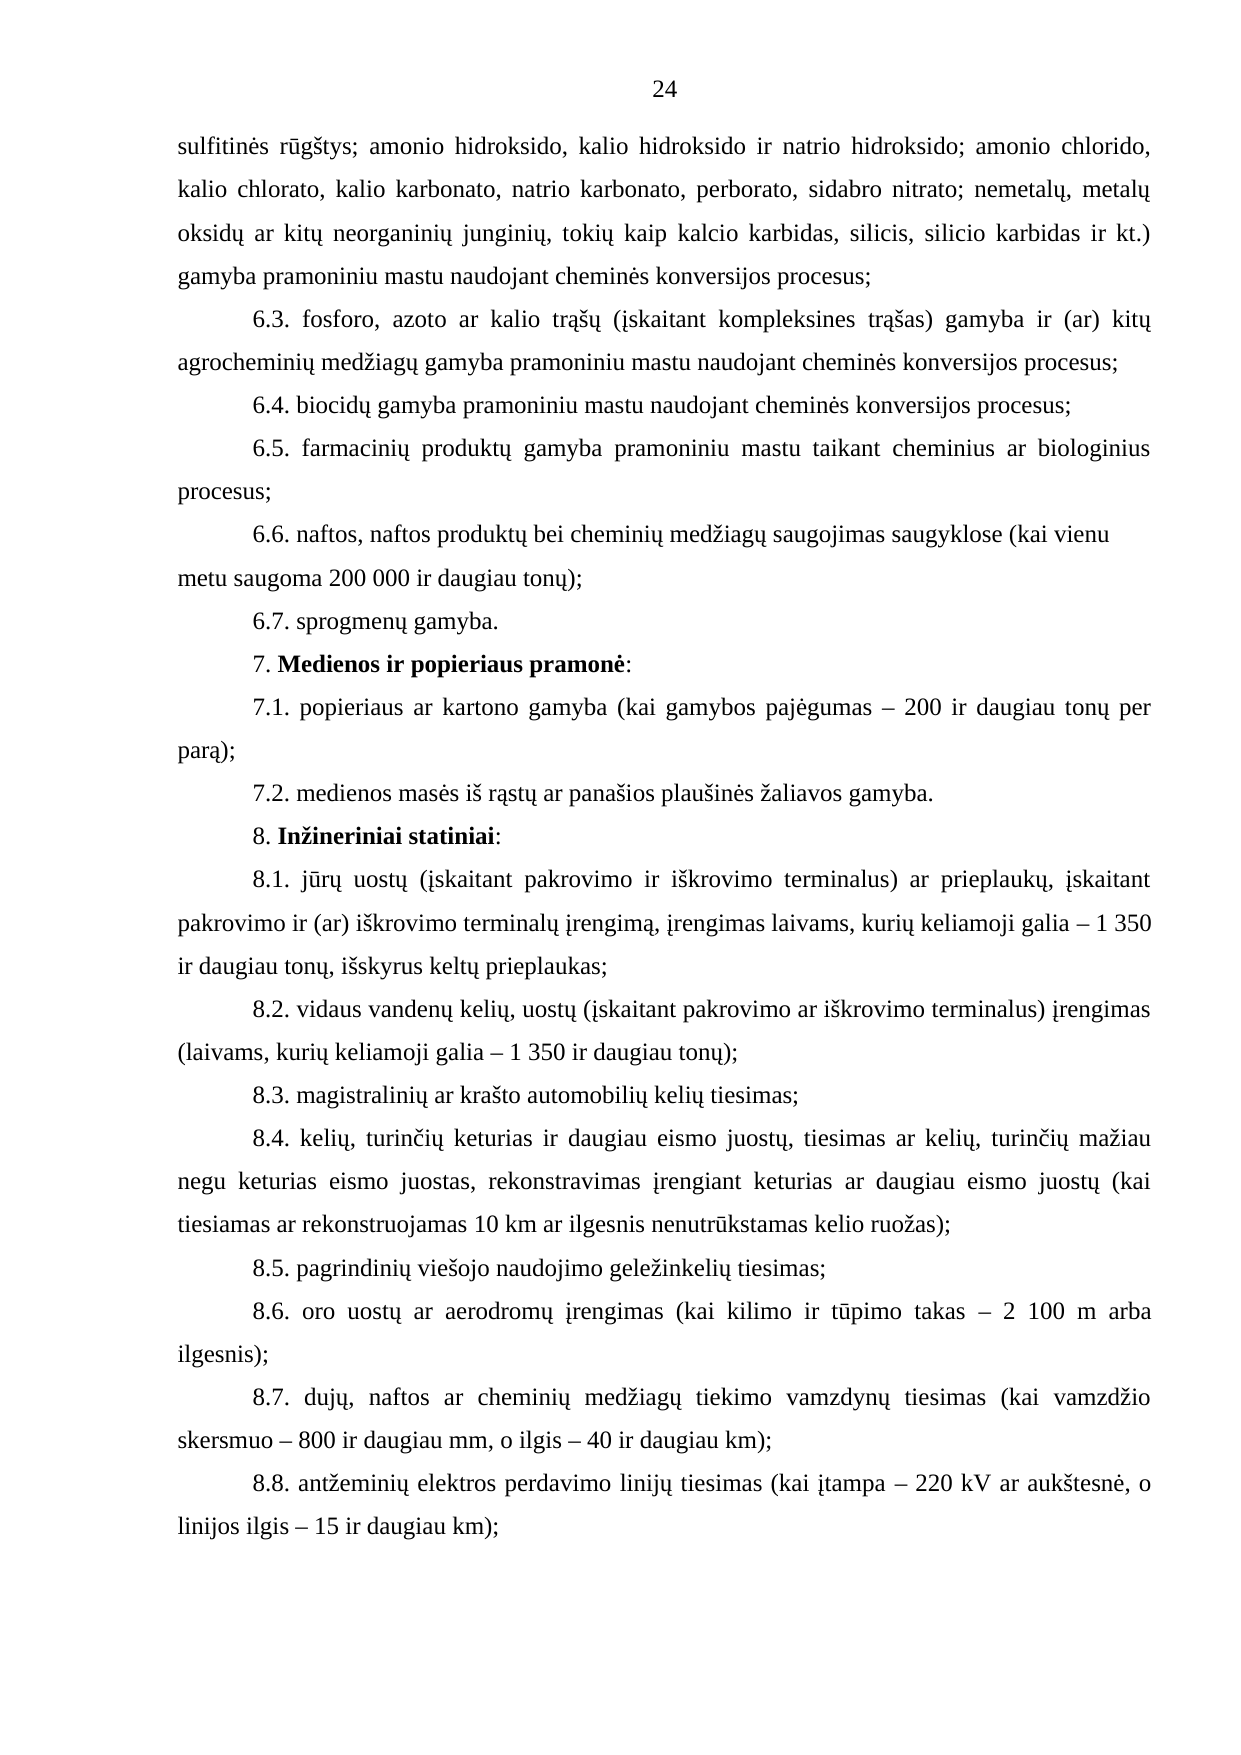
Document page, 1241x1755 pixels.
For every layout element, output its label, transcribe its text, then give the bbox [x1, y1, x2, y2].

text 6.5. farmacinių produktų gamyba pramoniniu mastu taikant cheminius ar biologinius procesus; [177, 433, 1152, 505]
text 8.6. oro uostų ar aerodromų įrengimas (kai kilimo ir tūpimo takas – 2 100 m arba ilgesnis); [177, 1296, 1152, 1368]
text 6.4. biocidų gamyba pramoniniu mastu naudojant cheminės konversijos procesus; [177, 390, 1152, 419]
text 7.2. medienos masės iš rąstų ar panašios plaušinės žaliavos gamyba. [177, 778, 1152, 807]
text 8.8. antžeminių elektros perdavimo linijų tiesimas (kai įtampa – 220 kV ar aukštesnė, o linijos ilgis – 15 ir daugiau km); [177, 1468, 1152, 1540]
text 6.6. naftos, naftos produktų bei cheminių medžiagų saugojimas saugyklose (kai vienu metu saugoma 200 000 ir daugiau tonų); [177, 519, 1152, 591]
text 8.3. magistralinių ar krašto automobilių kelių tiesimas; [177, 1080, 1152, 1109]
text 7. Medienos ir popieriaus pramonė: [177, 649, 1152, 678]
text 8.1. jūrų uostų (įskaitant pakrovimo ir iškrovimo terminalus) ar prieplaukų, įskaitant pakrovimo ir (ar) iškrovimo terminalų įrengimą, įrengimas laivams, kurių keliamoji galia – 1 350 ir daugiau tonų, išskyrus keltų prieplaukas; [177, 864, 1152, 979]
text 8.2. vidaus vandenų kelių, uostų (įskaitant pakrovimo ar iškrovimo terminalus) įrengimas (laivams, kurių keliamoji galia – 1 350 ir daugiau tonų); [177, 994, 1152, 1066]
text 6.7. sprogmenų gamyba. [177, 606, 1152, 634]
text 7.1. popieriaus ar kartono gamyba (kai gamybos pajėgumas – 200 ir daugiau tonų per parą); [177, 692, 1152, 764]
text 8.5. pagrindinių viešojo naudojimo geležinkelių tiesimas; [177, 1253, 1152, 1281]
text 8.4. kelių, turinčių keturias ir daugiau eismo juostų, tiesimas ar kelių, turinčių mažiau negu keturias eismo juostas, rekonstravimas įrengiant keturias ar daugiau eismo juostų (kai tiesiamas ar rekonstruojamas 10 km ar ilgesnis nenutrūkstamas kelio ruožas); [177, 1123, 1152, 1238]
text 8.7. dujų, naftos ar cheminių medžiagų tiekimo vamzdynų tiesimas (kai vamzdžio skersmuo – 800 ir daugiau mm, o ilgis – 40 ir daugiau km); [177, 1382, 1152, 1454]
text 8. Inžineriniai statiniai: [177, 821, 1152, 850]
text sulfitinės rūgštys; amonio hidroksido, kalio hidroksido ir natrio hidroksido; amonio chlorido, kalio chlorato, kalio karbonato, natrio karbonato, perborato, sidabro nitrato; nemetalų, metalų oksidų ar kitų neorganinių junginių, tokių kaip kalcio karbidas, silicis, silicio karbidas ir kt.) gamyba pramoniniu mastu naudojant cheminės konversijos procesus; [177, 131, 1152, 289]
text 6.3. fosforo, azoto ar kalio trąšų (įskaitant kompleksines trąšas) gamyba ir (ar) kitų agrocheminių medžiagų gamyba pramoniniu mastu naudojant cheminės konversijos procesus; [177, 304, 1152, 376]
